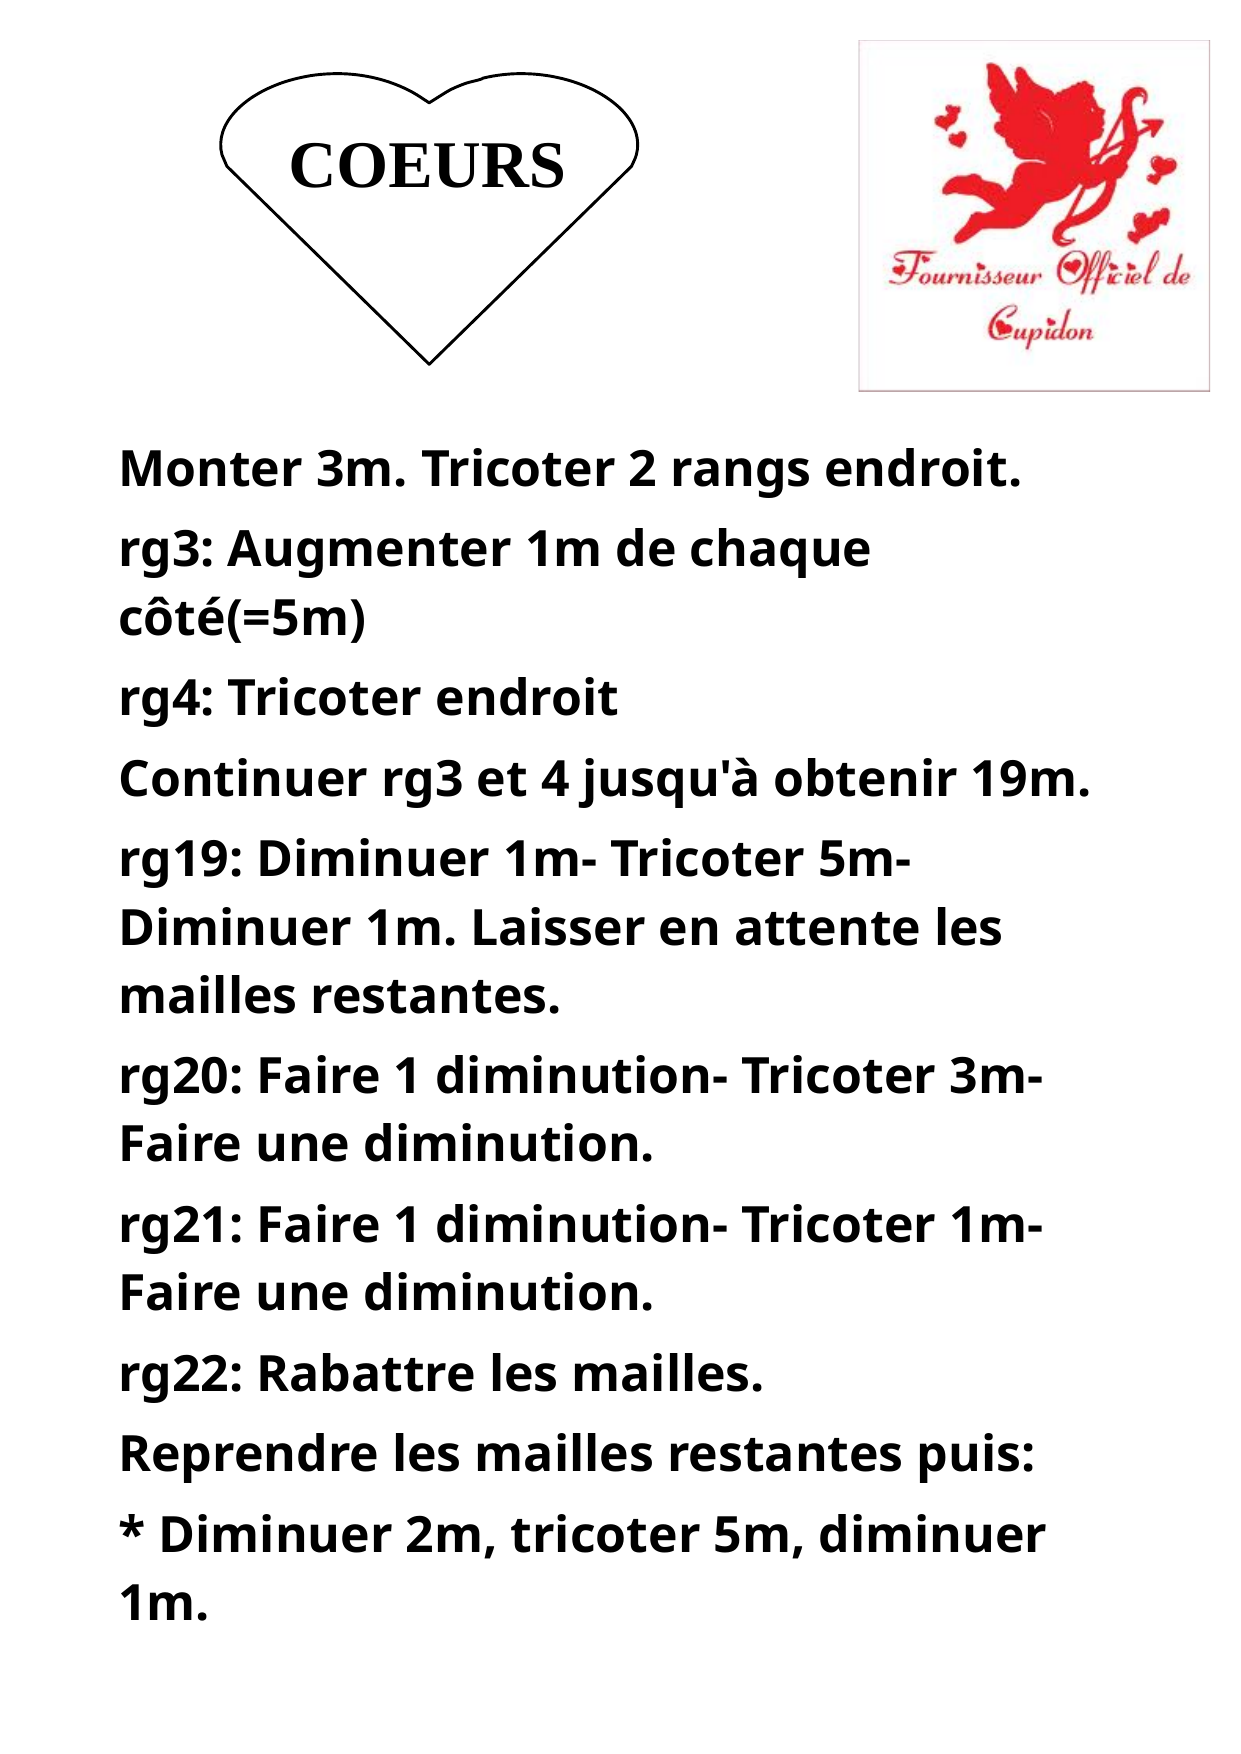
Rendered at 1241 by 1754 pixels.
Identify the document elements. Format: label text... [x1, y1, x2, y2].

text rg21: Faire 1 diminution- Tricoter 1m- Faire une diminution. [118, 1189, 1122, 1325]
text Monter 3m. Tricoter 2 rangs endroit. [118, 433, 1122, 501]
text rg22: Rabattre les mailles. [118, 1338, 1122, 1406]
text * Diminuer 2m, tricoter 5m, diminuer 1m. [118, 1499, 1122, 1635]
text rg4: Tricoter endroit [118, 662, 1122, 730]
text rg20: Faire 1 diminution- Tricoter 3m- Faire une diminution. [118, 1040, 1122, 1177]
text rg3: Augmenter 1m de chaque côté(=5m) [118, 513, 1122, 650]
text rg19: Diminuer 1m- Tricoter 5m- Diminuer 1m. Laisser en attente les mailles restantes. [118, 823, 1122, 1028]
text Continuer rg3 et 4 jusqu'à obtenir 19m. [118, 743, 1122, 811]
picture [858, 40, 1210, 392]
text Reprendre les mailles restantes puis: [118, 1418, 1122, 1487]
